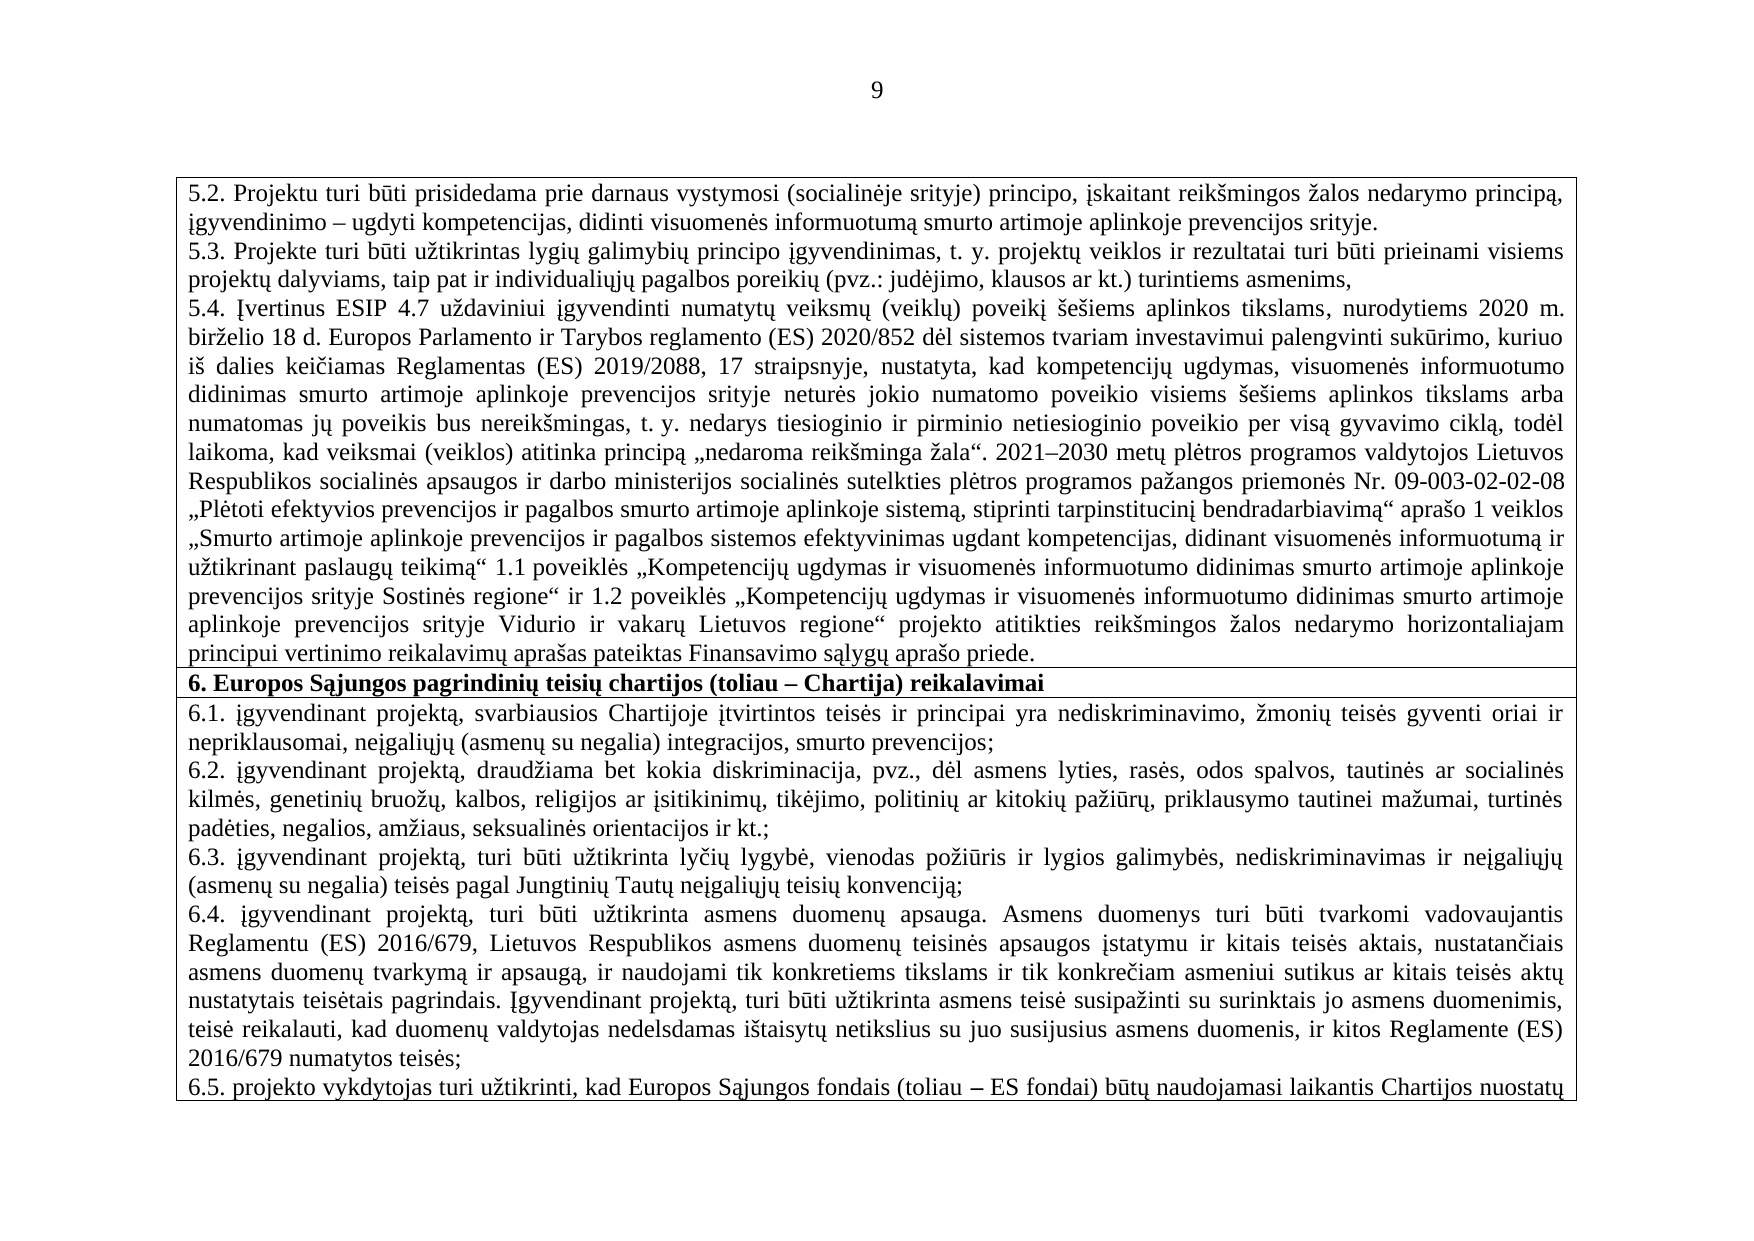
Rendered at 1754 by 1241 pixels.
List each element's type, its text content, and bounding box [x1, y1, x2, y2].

table_cell 5.2. Projektu turi būti prisidedama prie darnaus vystymosi (socialinėje srityje) principo, įskaitant reikšmingos žalos nedarymo principą, įgyvendinimo – ugdyti kompetencijas, didinti visuomenės informuotumą smurto artimoje aplinkoje prevencijos srityje. 5.3. Projekte turi būti užtikrintas lygių galimybių principo įgyvendinimas, t. y. projektų veiklos ir rezultatai turi būti prieinami visiems projektų dalyviams, taip pat ir individualiųjų pagalbos poreikių (pvz.: judėjimo, klausos ar kt.) turintiems asmenims, 5.4. Įvertinus ESIP 4.7 uždaviniui įgyvendinti numatytų veiksmų (veiklų) poveikį šešiems aplinkos tikslams, nurodytiems 2020 m. birželio 18 d. Europos Parlamento ir Tarybos reglamento (ES) 2020/852 dėl sistemos tvariam investavimui palengvinti sukūrimo, kuriuo iš dalies keičiamas Reglamentas (ES) 2019/2088, 17 straipsnyje, nustatyta, kad kompetencijų ugdymas, visuomenės informuotumo didinimas smurto artimoje aplinkoje prevencijos srityje neturės jokio numatomo poveikio visiems šešiems aplinkos tikslams arba numatomas jų poveikis bus nereikšmingas, t. y. nedarys tiesioginio ir pirminio netiesioginio poveikio per visą gyvavimo ciklą, todėl laikoma, kad veiksmai (veiklos) atitinka principą „nedaroma reikšminga žala“. 2021–2030 metų plėtros programos valdytojos Lietuvos Respublikos socialinės apsaugos ir darbo ministerijos socialinės sutelkties plėtros programos pažangos priemonės Nr. 09-003-02-02-08 „Plėtoti efektyvios prevencijos ir pagalbos smurto artimoje aplinkoje sistemą, stiprinti tarpinstitucinį bendradarbiavimą“ aprašo 1 veiklos „Smurto artimoje aplinkoje prevencijos ir pagalbos sistemos efektyvinimas ugdant kompetencijas, didinant visuomenės informuotumą ir užtikrinant paslaugų teikimą“ 1.1 poveiklės „Kompetencijų ugdymas ir visuomenės informuotumo didinimas smurto artimoje aplinkoje prevencijos srityje Sostinės regione“ ir 1.2 poveiklės „Kompetencijų ugdymas ir visuomenės informuotumo didinimas smurto artimoje aplinkoje prevencijos srityje Vidurio ir vakarų Lietuvos regione“ projekto atitikties reikšmingos žalos nedarymo horizontaliajam principui vertinimo reikalavimų aprašas pateiktas Finansavimo sąlygų aprašo priede. [177, 178, 1576, 667]
table_cell 6.1. įgyvendinant projektą, svarbiausios Chartijoje įtvirtintos teisės ir principai yra nediskriminavimo, žmonių teisės gyventi oriai ir nepriklausomai, neįgaliųjų (asmenų su negalia) integracijos, smurto prevencijos; 6.2. įgyvendinant projektą, draudžiama bet kokia diskriminacija, pvz., dėl asmens lyties, rasės, odos spalvos, tautinės ar socialinės kilmės, genetinių bruožų, kalbos, religijos ar įsitikinimų, tikėjimo, politinių ar kitokių pažiūrų, priklausymo tautinei mažumai, turtinės padėties, negalios, amžiaus, seksualinės orientacijos ir kt.; 6.3. įgyvendinant projektą, turi būti užtikrinta lyčių lygybė, vienodas požiūris ir lygios galimybės, nediskriminavimas ir neįgaliųjų (asmenų su negalia) teisės pagal Jungtinių Tautų neįgaliųjų teisių konvenciją; 6.4. įgyvendinant projektą, turi būti užtikrinta asmens duomenų apsauga. Asmens duomenys turi būti tvarkomi vadovaujantis Reglamentu (ES) 2016/679, Lietuvos Respublikos asmens duomenų teisinės apsaugos įstatymu ir kitais teisės aktais, nustatančiais asmens duomenų tvarkymą ir apsaugą, ir naudojami tik konkretiems tikslams ir tik konkrečiam asmeniui sutikus ar kitais teisės aktų nustatytais teisėtais pagrindais. Įgyvendinant projektą, turi būti užtikrinta asmens teisė susipažinti su surinktais jo asmens duomenimis, teisė reikalauti, kad duomenų valdytojas nedelsdamas ištaisytų netikslius su juo susijusius asmens duomenis, ir kitos Reglamente (ES) 2016/679 numatytos teisės; 6.5. projekto vykdytojas turi užtikrinti, kad Europos Sąjungos fondais (toliau – ES fondai) būtų naudojamasi laikantis Chartijos nuostatų [177, 698, 1576, 1100]
table_cell 6. Europos Sąjungos pagrindinių teisių chartijos (toliau – Chartija) reikalavimai [177, 668, 1576, 697]
